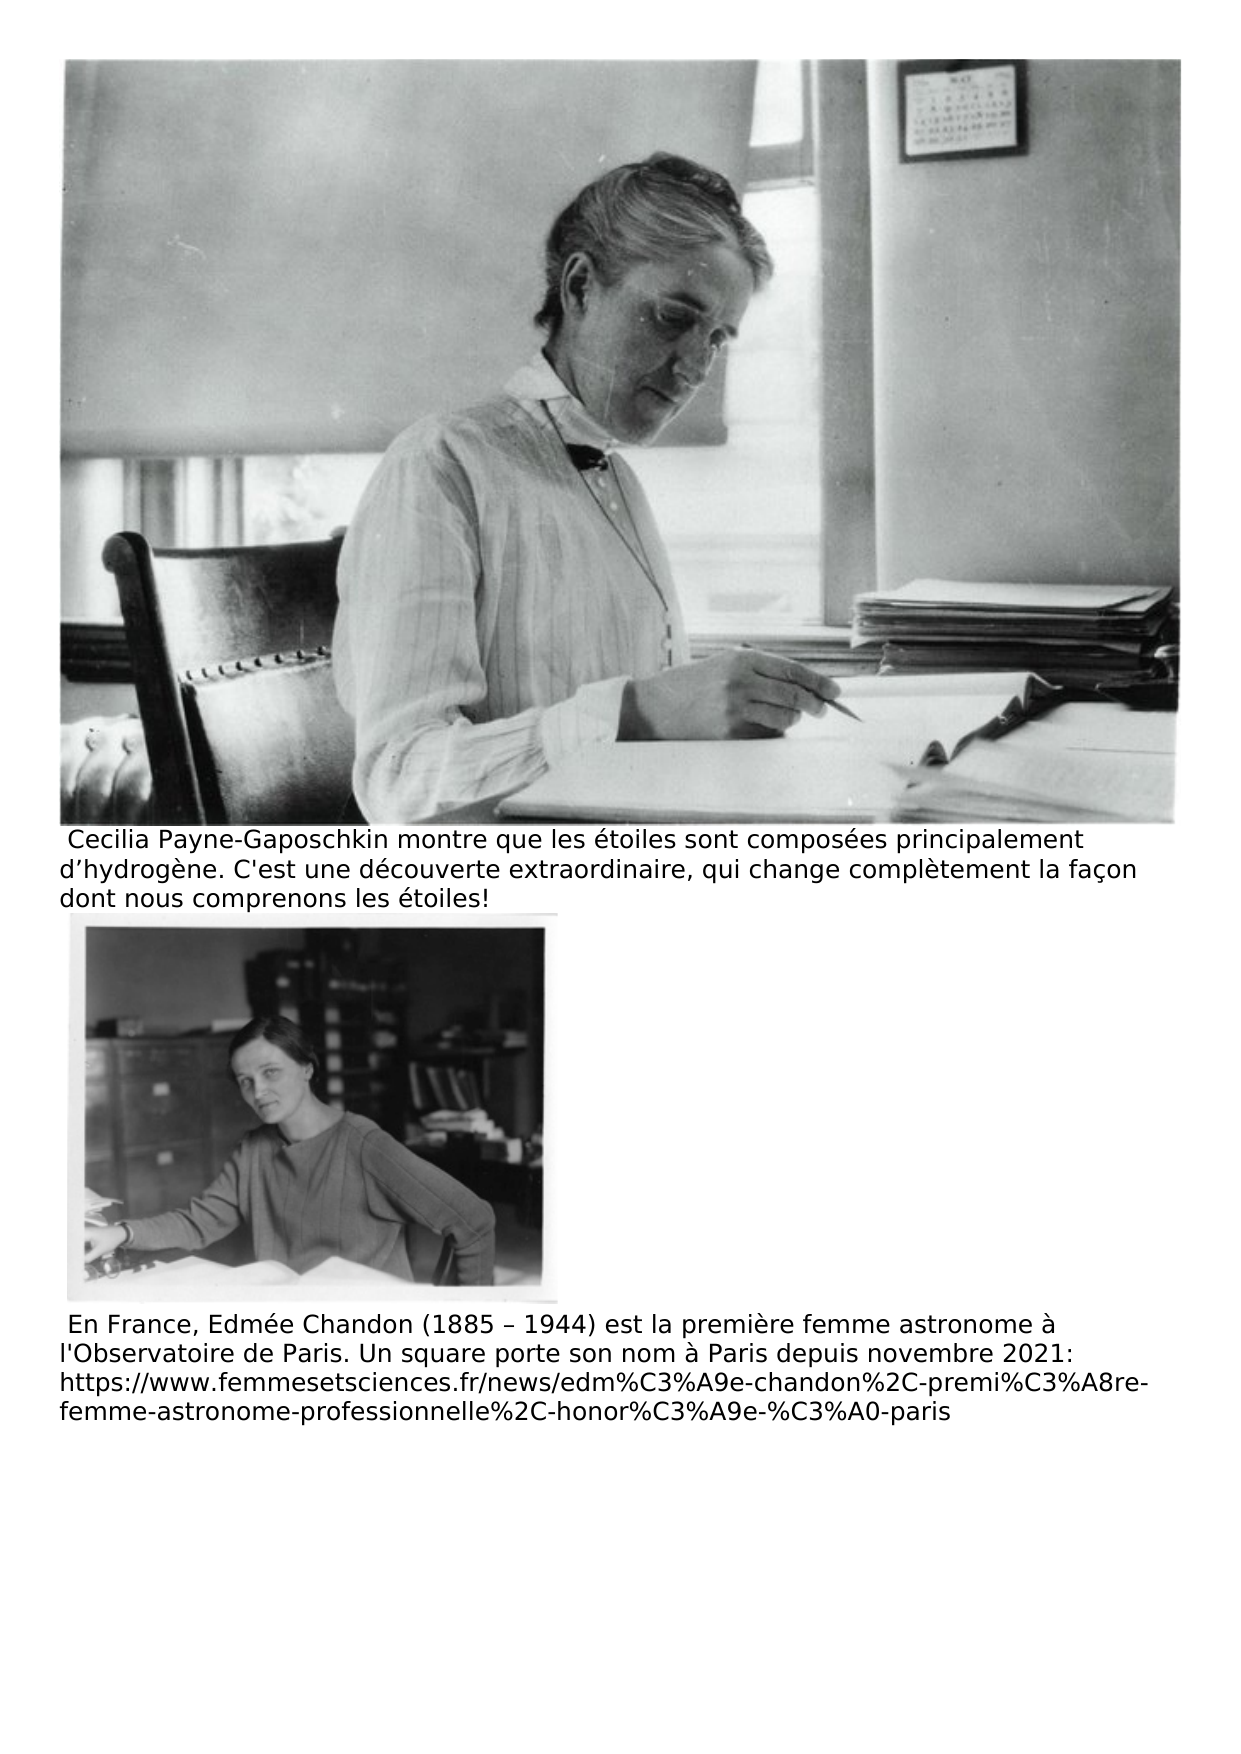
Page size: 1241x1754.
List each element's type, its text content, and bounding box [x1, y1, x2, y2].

picture [59, 59, 1182, 826]
text Cecilia Payne-Gaposchkin montre que les étoiles sont composées principalement d’hydrogène. C'est une découverte extraordinaire, qui change complètement la façon dont nous comprenons les étoiles! En France, Edmée Chandon (1885 – 1944) est la première femme astronome à l'Observatoire de Paris. Un square porte son nom à Paris depuis novembre 2021: https://www.femmesetsciences.fr/news/edm%C3%A9e-chandon%2C-premi%C3%A8re-femme-astronome-professionnelle%2C-honor%C3%A9e-%C3%A0-paris [59, 826, 1181, 1426]
picture [67, 913, 558, 1304]
